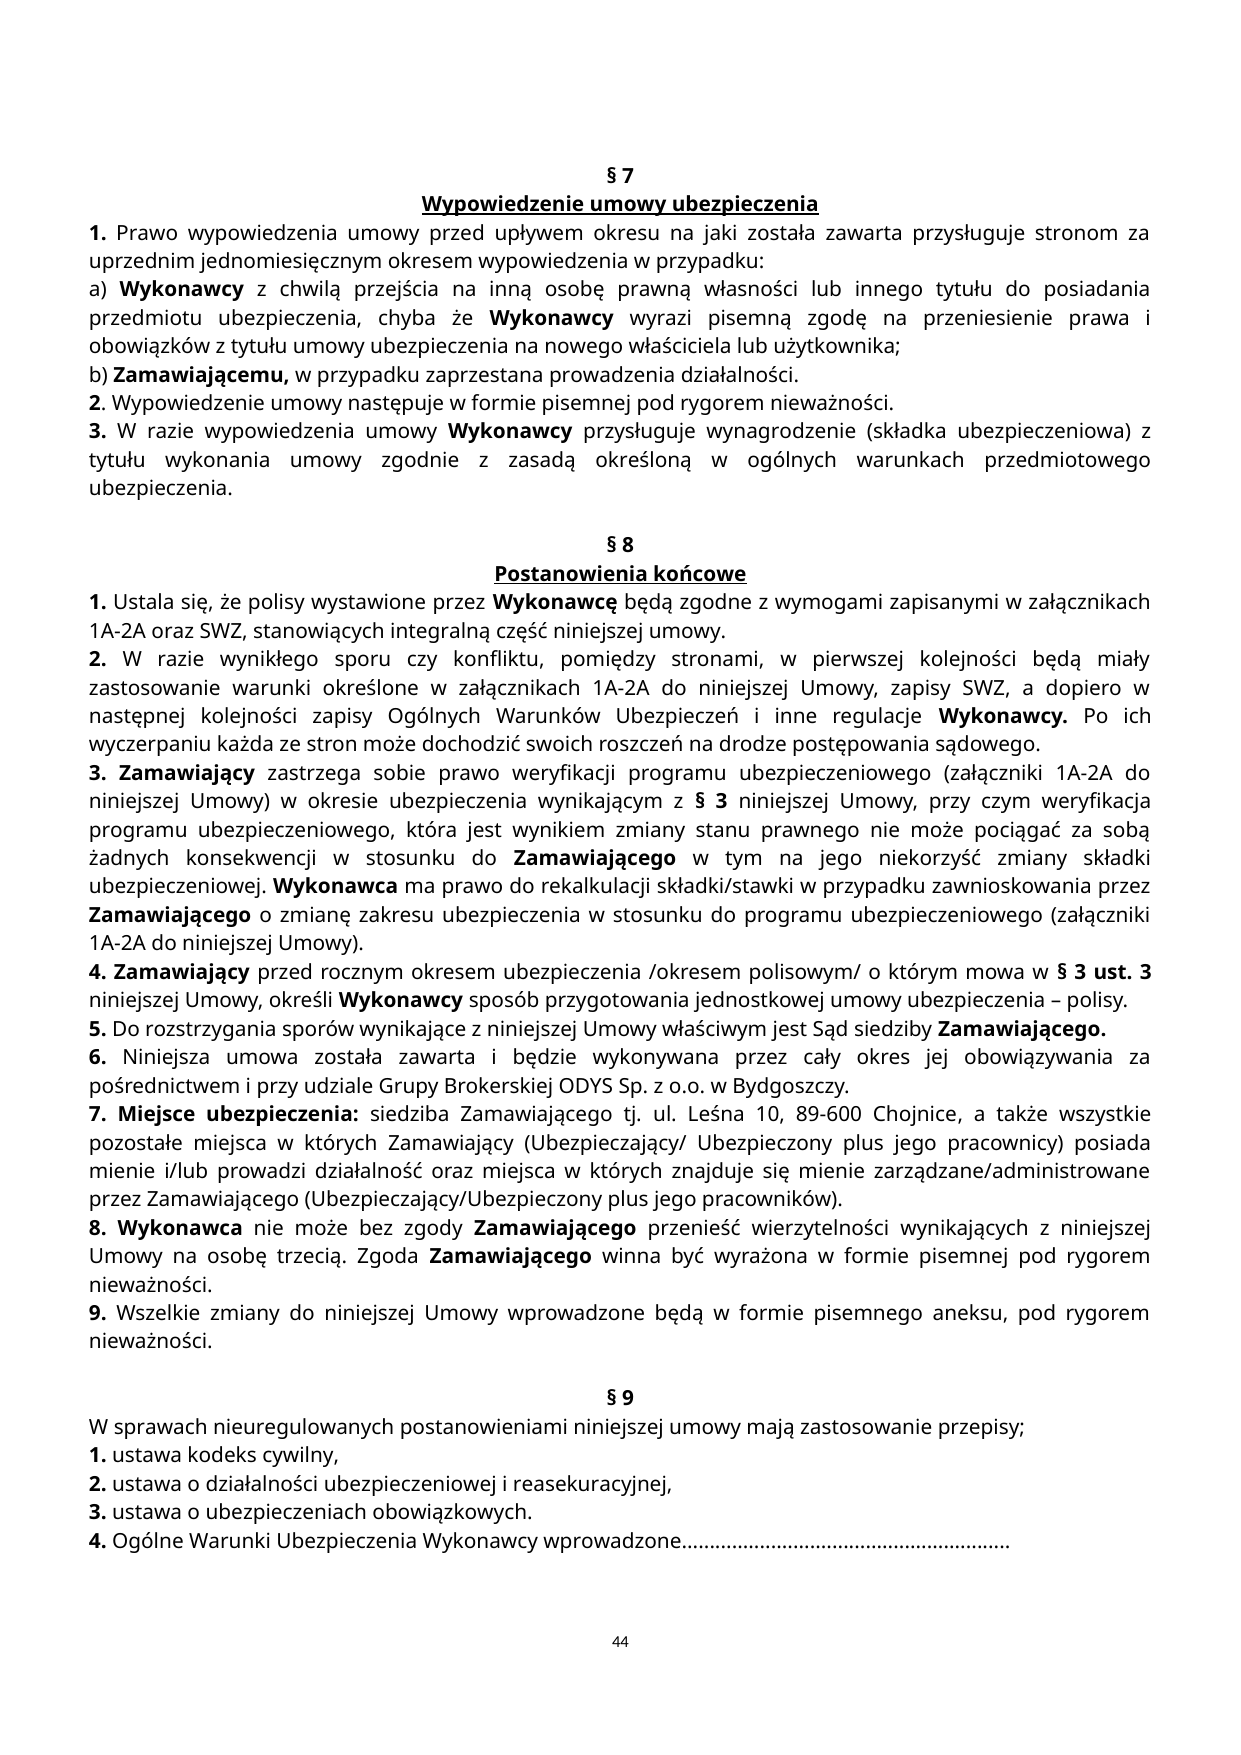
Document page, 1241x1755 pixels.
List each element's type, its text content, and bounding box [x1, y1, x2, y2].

text 7. Miejsce ubezpieczenia: siedziba Zamawiającego tj. ul. Leśna 10, 89-600 Chojnice, a także wszystkie pozostałe miejsca w których Zamawiający (Ubezpieczający/ Ubezpieczony plus jego pracownicy) posiada mienie i/lub prowadzi działalność oraz miejsca w których znajduje się mienie zarządzane/administrowane przez Zamawiającego (Ubezpieczający/Ubezpieczony plus jego pracowników). [89, 1099, 1152, 1213]
text a) Wykonawcy z chwilą przejścia na inną osobę prawną własności lub innego tytułu do posiadania przedmiotu ubezpieczenia, chyba że Wykonawcy wyrazi pisemną zgodę na przeniesienie prawa i obowiązków z tytułu umowy ubezpieczenia na nowego właściciela lub użytkownika; [89, 274, 1152, 360]
text b) Zamawiającemu, w przypadku zaprzestana prowadzenia działalności. [89, 360, 1152, 388]
text § 9 [89, 1383, 1152, 1412]
text 4. Zamawiający przed rocznym okresem ubezpieczenia /okresem polisowym/ o którym mowa w § 3 ust. 3 niniejszej Umowy, określi Wykonawcy sposób przygotowania jednostkowej umowy ubezpieczenia – polisy. [89, 957, 1152, 1014]
text 4. Ogólne Warunki Ubezpieczenia Wykonawcy wprowadzone........................................................... [89, 1526, 1152, 1554]
text 2. ustawa o działalności ubezpieczeniowej i reasekuracyjnej, [89, 1469, 1152, 1497]
text § 7 [89, 161, 1152, 189]
text 6. Niniejsza umowa została zawarta i będzie wykonywana przez cały okres jej obowiązywania za pośrednictwem i przy udziale Grupy Brokerskiej ODYS Sp. z o.o. w Bydgoszczy. [89, 1042, 1152, 1099]
text 9. Wszelkie zmiany do niniejszej Umowy wprowadzone będą w formie pisemnego aneksu, pod rygorem nieważności. [89, 1298, 1152, 1355]
text 2. Wypowiedzenie umowy następuje w formie pisemnej pod rygorem nieważności. [89, 388, 1152, 417]
text Wypowiedzenie umowy ubezpieczenia [89, 189, 1152, 218]
text Postanowienia końcowe [89, 559, 1152, 587]
text 1. ustawa kodeks cywilny, [89, 1440, 1152, 1469]
text 3. W razie wypowiedzenia umowy Wykonawcy przysługuje wynagrodzenie (składka ubezpieczeniowa) z tytułu wykonania umowy zgodnie z zasadą określoną w ogólnych warunkach przedmiotowego ubezpieczenia. [89, 417, 1152, 502]
text W sprawach nieuregulowanych postanowieniami niniejszej umowy mają zastosowanie przepisy; [89, 1412, 1152, 1440]
text 3. Zamawiający zastrzega sobie prawo weryfikacji programu ubezpieczeniowego (załączniki 1A-2A do niniejszej Umowy) w okresie ubezpieczenia wynikającym z § 3 niniejszej Umowy, przy czym weryfikacja programu ubezpieczeniowego, która jest wynikiem zmiany stanu prawnego nie może pociągać za sobą żadnych konsekwencji w stosunku do Zamawiającego w tym na jego niekorzyść zmiany składki ubezpieczeniowej. Wykonawca ma prawo do rekalkulacji składki/stawki w przypadku zawnioskowania przez Zamawiającego o zmianę zakresu ubezpieczenia w stosunku do programu ubezpieczeniowego (załączniki 1A-2A do niniejszej Umowy). [89, 758, 1152, 957]
text § 8 [89, 530, 1152, 559]
text 1. Ustala się, że polisy wystawione przez Wykonawcę będą zgodne z wymogami zapisanymi w załącznikach 1A-2A oraz SWZ, stanowiących integralną część niniejszej umowy. [89, 587, 1152, 644]
text 5. Do rozstrzygania sporów wynikające z niniejszej Umowy właściwym jest Sąd siedziby Zamawiającego. [89, 1014, 1152, 1042]
text 8. Wykonawca nie może bez zgody Zamawiającego przenieść wierzytelności wynikających z niniejszej Umowy na osobę trzecią. Zgoda Zamawiającego winna być wyrażona w formie pisemnej pod rygorem nieważności. [89, 1213, 1152, 1298]
text 2. W razie wynikłego sporu czy konfliktu, pomiędzy stronami, w pierwszej kolejności będą miały zastosowanie warunki określone w załącznikach 1A-2A do niniejszej Umowy, zapisy SWZ, a dopiero w następnej kolejności zapisy Ogólnych Warunków Ubezpieczeń i inne regulacje Wykonawcy. Po ich wyczerpaniu każda ze stron może dochodzić swoich roszczeń na drodze postępowania sądowego. [89, 644, 1152, 758]
text 3. ustawa o ubezpieczeniach obowiązkowych. [89, 1497, 1152, 1526]
text 1. Prawo wypowiedzenia umowy przed upływem okresu na jaki została zawarta przysługuje stronom za uprzednim jednomiesięcznym okresem wypowiedzenia w przypadku: [89, 218, 1152, 274]
